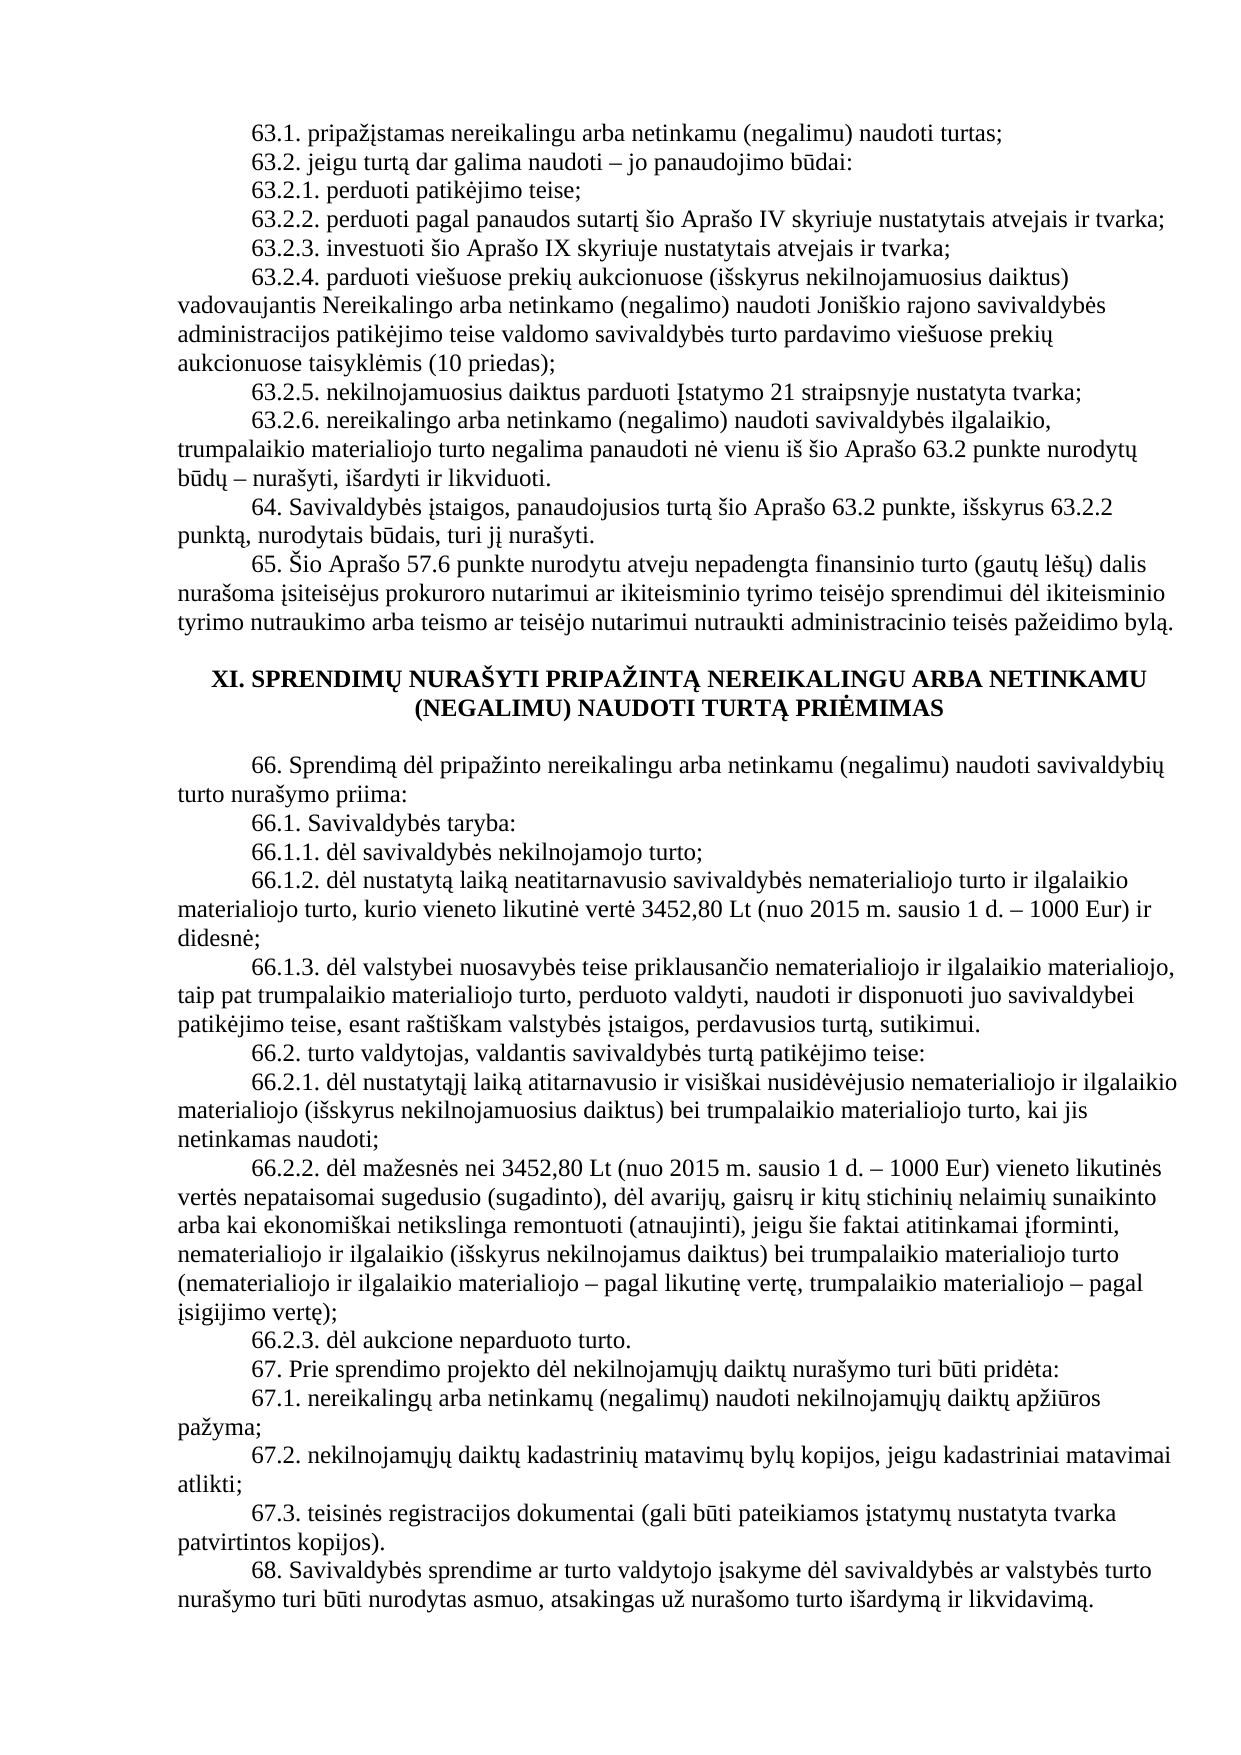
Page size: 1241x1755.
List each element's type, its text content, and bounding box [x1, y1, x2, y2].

text 65. Šio Aprašo 57.6 punkte nurodytu atveju nepadengta finansinio turto (gautų lėšų) dalis nurašoma įsiteisėjus prokuroro nutarimui ar ikiteisminio tyrimo teisėjo sprendimui dėl ikiteisminio tyrimo nutraukimo arba teismo ar teisėjo nutarimui nutraukti administracinio teisės pažeidimo bylą. [177, 549, 1181, 636]
text 66.2.2. dėl mažesnės nei 3452,80 Lt (nuo 2015 m. sausio 1 d. – 1000 Eur) vieneto likutinės vertės nepataisomai sugedusio (sugadinto), dėl avarijų, gaisrų ir kitų stichinių nelaimių sunaikinto arba kai ekonomiškai netikslinga remontuoti (atnaujinti), jeigu šie faktai atitinkamai įforminti, nematerialiojo ir ilgalaikio (išskyrus nekilnojamus daiktus) bei trumpalaikio materialiojo turto (nematerialiojo ir ilgalaikio materialiojo – pagal likutinę vertę, trumpalaikio materialiojo – pagal įsigijimo vertę); [177, 1153, 1181, 1326]
text 63.2. jeigu turtą dar galima naudoti – jo panaudojimo būdai: [177, 147, 1181, 176]
text 63.1. pripažįstamas nereikalingu arba netinkamu (negalimu) naudoti turtas; [177, 118, 1181, 147]
text 66. Sprendimą dėl pripažinto nereikalingu arba netinkamu (negalimu) naudoti savivaldybių turto nurašymo priima: [177, 751, 1181, 808]
text 67. Prie sprendimo projekto dėl nekilnojamųjų daiktų nurašymo turi būti pridėta: [177, 1354, 1181, 1383]
text 66.2.1. dėl nustatytąjį laiką atitarnavusio ir visiškai nusidėvėjusio nematerialiojo ir ilgalaikio materialiojo (išskyrus nekilnojamuosius daiktus) bei trumpalaikio materialiojo turto, kai jis netinkamas naudoti; [177, 1067, 1181, 1153]
text 67.1. nereikalingų arba netinkamų (negalimų) naudoti nekilnojamųjų daiktų apžiūros pažyma; [177, 1383, 1181, 1441]
text 63.2.4. parduoti viešuose prekių aukcionuose (išskyrus nekilnojamuosius daiktus) vadovaujantis Nereikalingo arba netinkamo (negalimo) naudoti Joniškio rajono savivaldybės administracijos patikėjimo teise valdomo savivaldybės turto pardavimo viešuose prekių aukcionuose taisyklėmis (10 priedas); [177, 262, 1181, 377]
text 63.2.1. perduoti patikėjimo teise; [177, 176, 1181, 204]
text 66.2.3. dėl aukcione neparduoto turto. [177, 1326, 1181, 1354]
text 66.1. Savivaldybės taryba: [177, 808, 1181, 837]
text 67.2. nekilnojamųjų daiktų kadastrinių matavimų bylų kopijos, jeigu kadastriniai matavimai atlikti; [177, 1441, 1181, 1498]
text 63.2.6. nereikalingo arba netinkamo (negalimo) naudoti savivaldybės ilgalaikio, trumpalaikio materialiojo turto negalima panaudoti nė vienu iš šio Aprašo 63.2 punkte nurodytų būdų – nurašyti, išardyti ir likviduoti. [177, 406, 1181, 492]
text 66.1.1. dėl savivaldybės nekilnojamojo turto; [177, 837, 1181, 866]
text 63.2.2. perduoti pagal panaudos sutartį šio Aprašo IV skyriuje nustatytais atvejais ir tvarka; [177, 204, 1181, 233]
text 63.2.5. nekilnojamuosius daiktus parduoti Įstatymo 21 straipsnyje nustatyta tvarka; [177, 377, 1181, 406]
text 66.1.2. dėl nustatytą laiką neatitarnavusio savivaldybės nematerialiojo turto ir ilgalaikio materialiojo turto, kurio vieneto likutinė vertė 3452,80 Lt (nuo 2015 m. sausio 1 d. – 1000 Eur) ir didesnė; [177, 866, 1181, 952]
text XI. SPRENDIMŲ NURAŠYTI PRIPAŽINTĄ NEREIKALINGU ARBA NETINKAMU (NEGALIMU) NAUDOTI TURTĄ PRIĖMIMAS [177, 664, 1181, 722]
text 67.3. teisinės registracijos dokumentai (gali būti pateikiamos įstatymų nustatyta tvarka patvirtintos kopijos). [177, 1498, 1181, 1556]
text 66.1.3. dėl valstybei nuosavybės teise priklausančio nematerialiojo ir ilgalaikio materialiojo, taip pat trumpalaikio materialiojo turto, perduoto valdyti, naudoti ir disponuoti juo savivaldybei patikėjimo teise, esant raštiškam valstybės įstaigos, perdavusios turtą, sutikimui. [177, 952, 1181, 1038]
text 63.2.3. investuoti šio Aprašo IX skyriuje nustatytais atvejais ir tvarka; [177, 233, 1181, 262]
text 66.2. turto valdytojas, valdantis savivaldybės turtą patikėjimo teise: [177, 1038, 1181, 1067]
text 68. Savivaldybės sprendime ar turto valdytojo įsakyme dėl savivaldybės ar valstybės turto nurašymo turi būti nurodytas asmuo, atsakingas už nurašomo turto išardymą ir likvidavimą. [177, 1556, 1181, 1613]
text 64. Savivaldybės įstaigos, panaudojusios turtą šio Aprašo 63.2 punkte, išskyrus 63.2.2 punktą, nurodytais būdais, turi jį nurašyti. [177, 492, 1181, 549]
